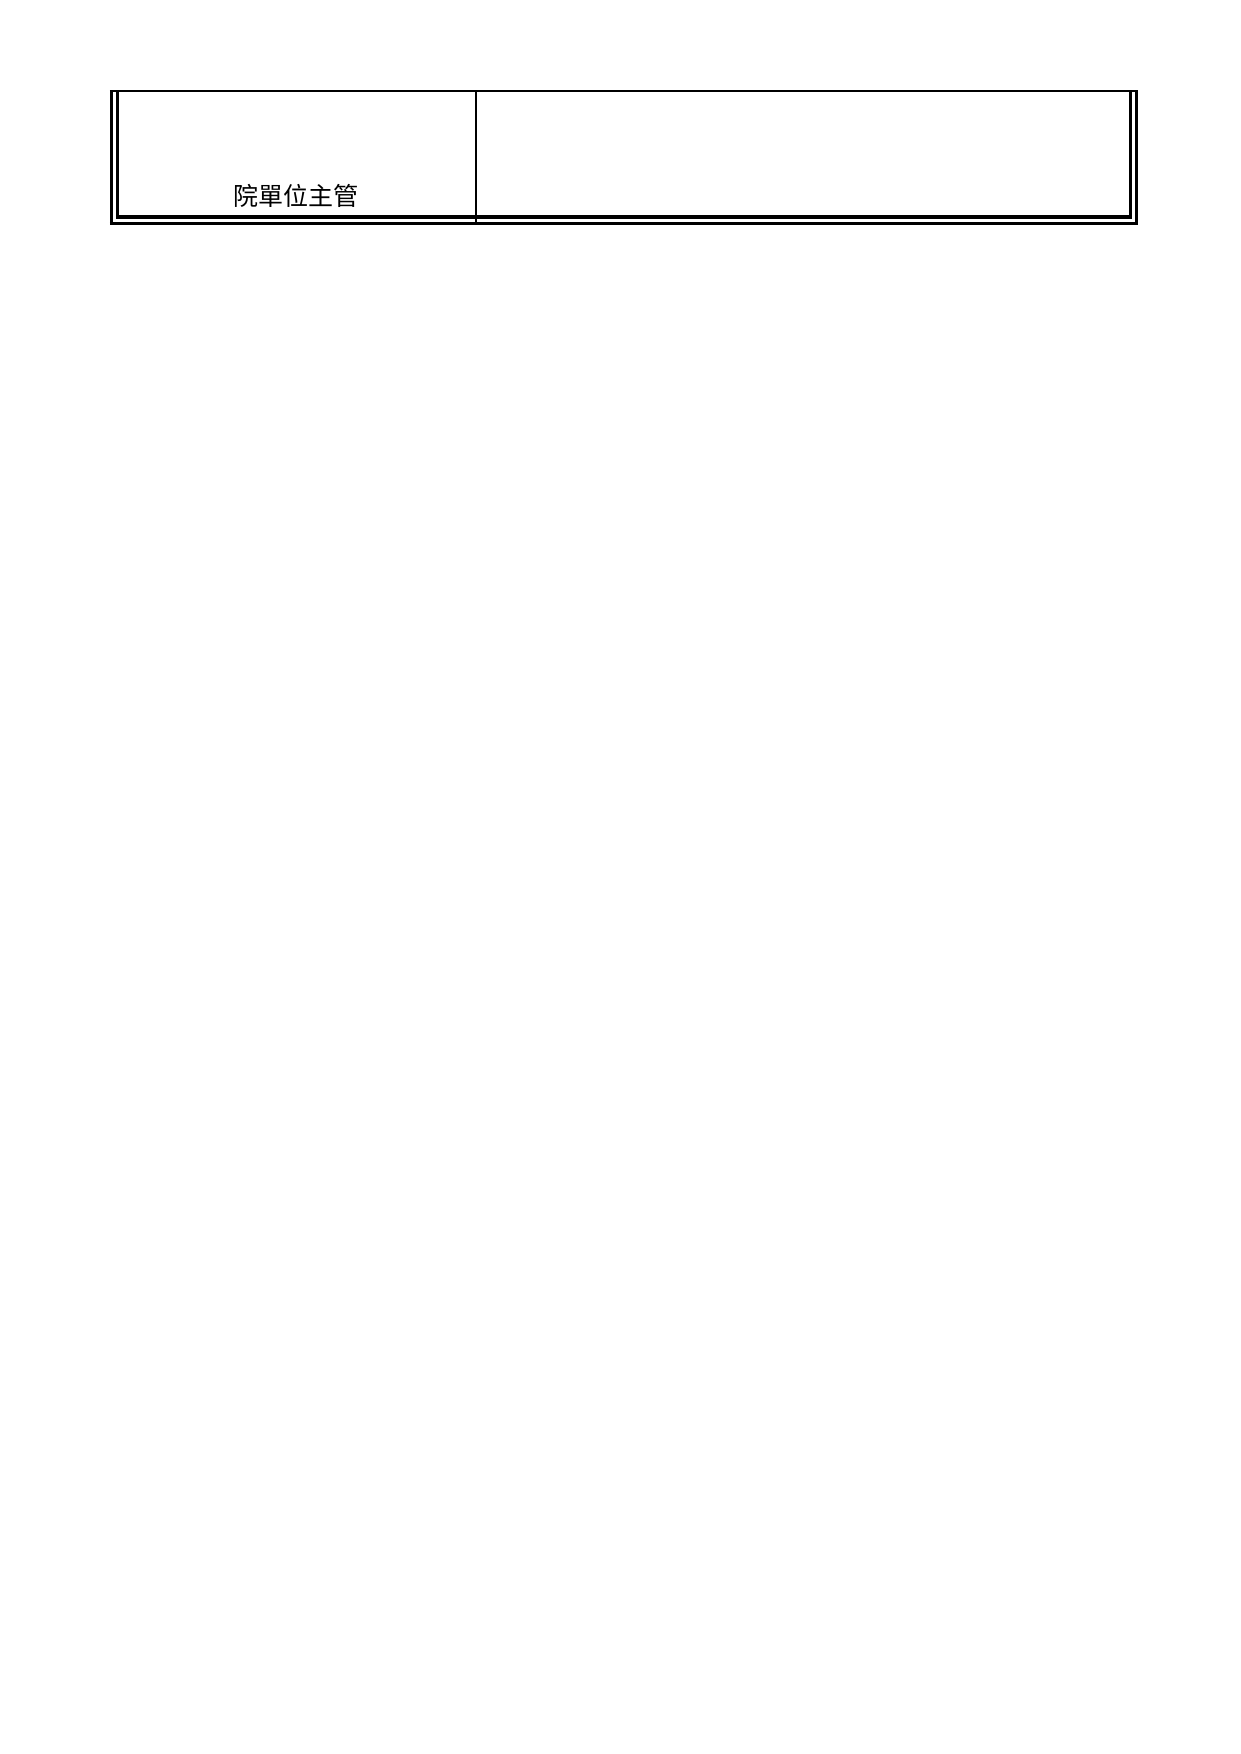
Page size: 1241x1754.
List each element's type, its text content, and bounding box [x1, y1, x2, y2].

table_cell 院單位主管 [119, 92, 475, 215]
table_cell [477, 92, 1129, 215]
